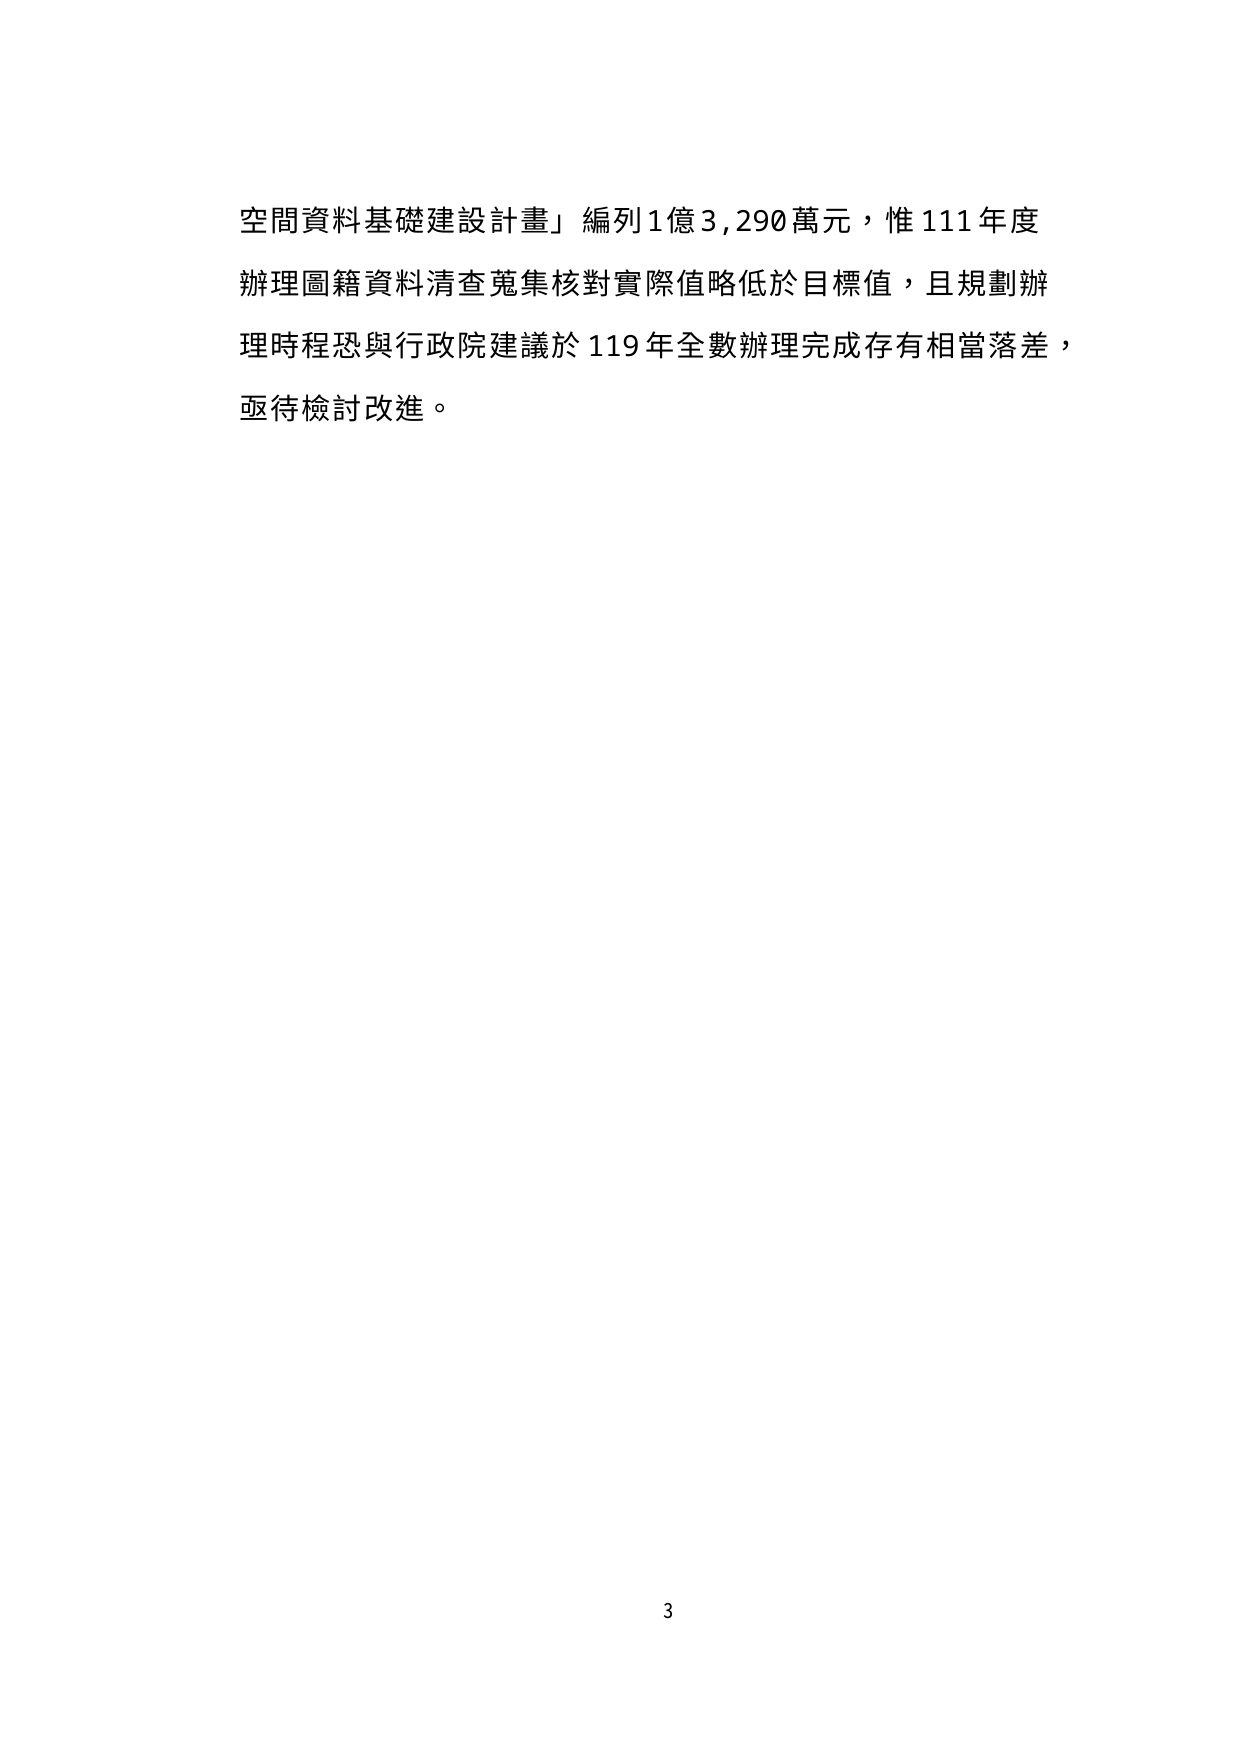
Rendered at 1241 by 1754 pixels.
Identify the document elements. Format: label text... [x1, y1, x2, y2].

text 綜上，內政部113年度預算案「測量及方域-國家底圖空間資料基礎建設計畫」編列1億3,290萬元，惟111年度辦理圖籍資料清查蒐集核對實際值略低於目標值，且規劃辦理時程恐與行政院建議於119年全數辦理完成存有相當落差，亟待檢討改進。 [234, 177, 1061, 427]
